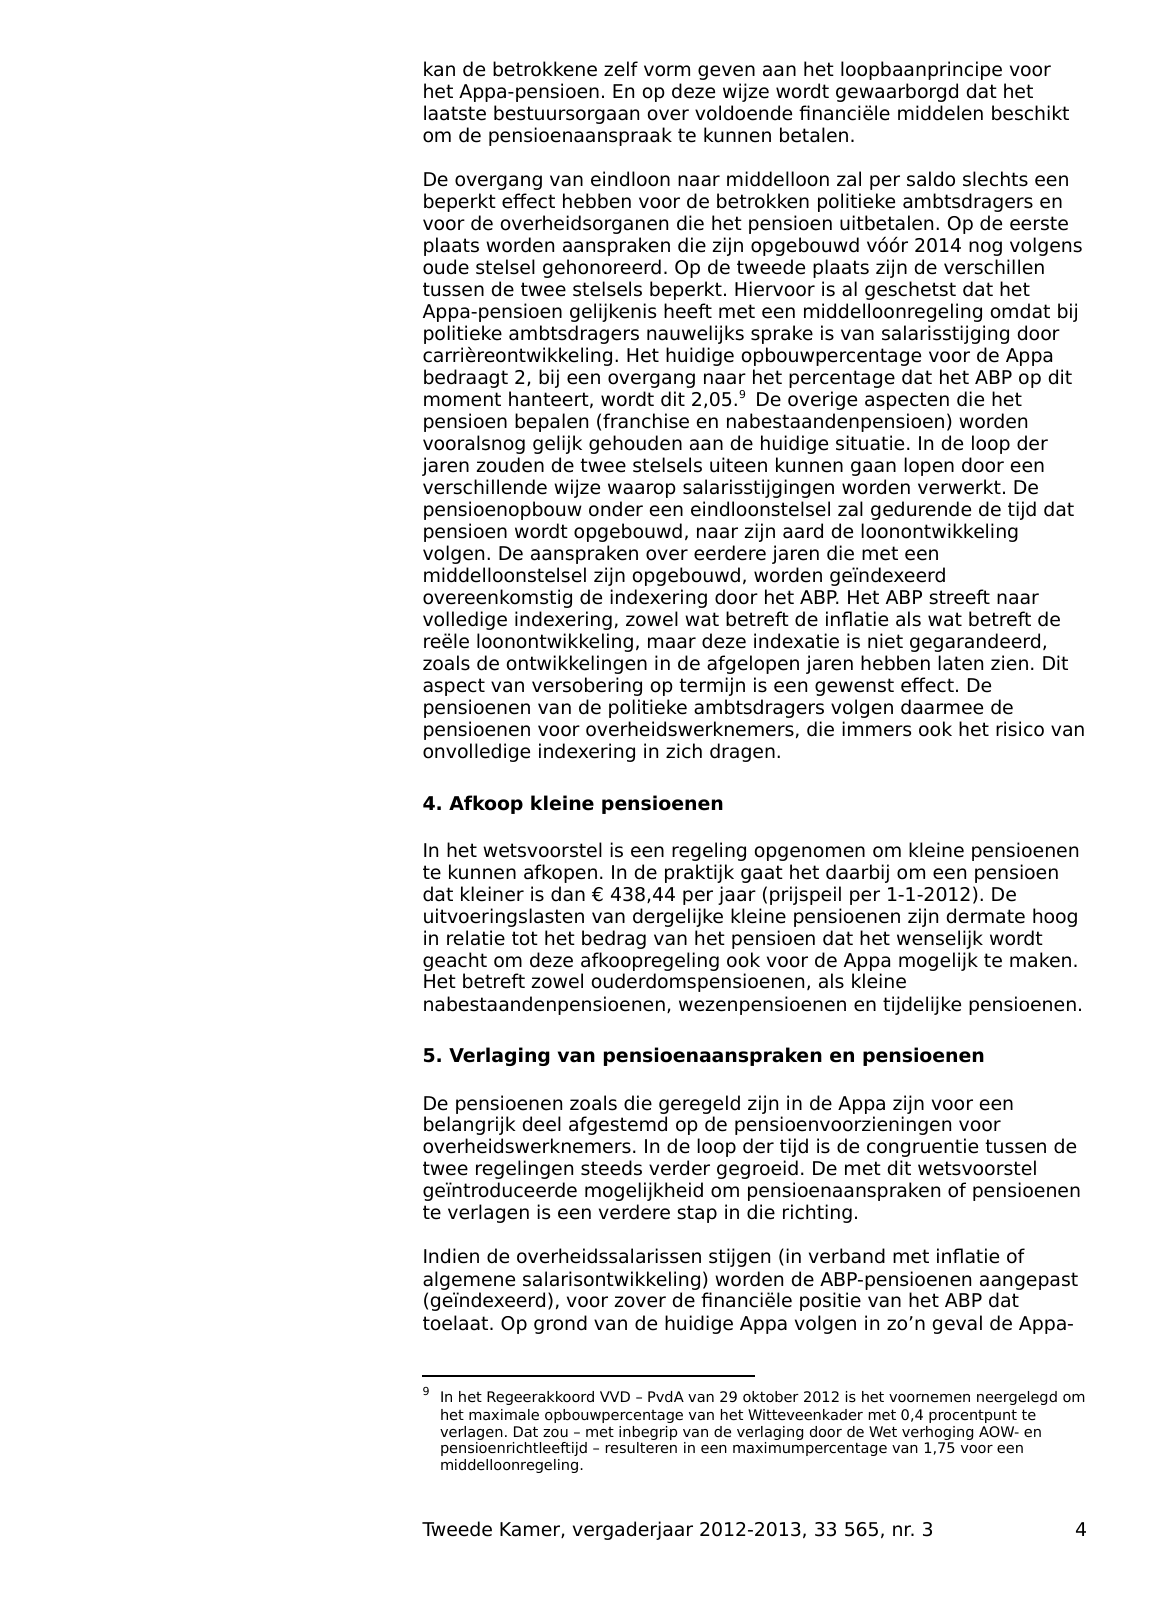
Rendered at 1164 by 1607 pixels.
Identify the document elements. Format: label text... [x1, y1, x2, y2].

subtitle 4. Afkoop kleine pensioenen [422, 793, 1087, 814]
text De pensioenen zoals die geregeld zijn in de Appa zijn voor een belangrijk deel afgestemd op de pensioenvoorzieningen voor overheidswerknemers. In de loop der tijd is de congruentie tussen de twee regelingen steeds verder gegroeid. De met dit wetsvoorstel geïntroduceerde mogelijkheid om pensioenaanspraken of pensioenen te verlagen is een verdere stap in die richting. [422, 1092, 1087, 1224]
text In het wetsvoorstel is een regeling opgenomen om kleine pensioenen te kunnen afkopen. In de praktijk gaat het daarbij om een pensioen dat kleiner is dan € 438,44 per jaar (prijspeil per 1-1-2012). De uitvoeringslasten van dergelijke kleine pensioenen zijn dermate hoog in relatie tot het bedrag van het pensioen dat het wenselijk wordt geacht om deze afkoopregeling ook voor de Appa mogelijk te maken. Het betreft zowel ouderdomspensioenen, als kleine nabestaandenpensioenen, wezenpensioenen en tijdelijke pensioenen. [422, 839, 1087, 1015]
text In het Regeerakkoord VVD – PvdA van 29 oktober 2012 is het voornemen neergelegd om het maximale opbouwpercentage van het Witteveenkader met 0,4 procentpunt te verlagen. Dat zou – met inbegrip van de verlaging door de Wet verhoging AOW- en pensioenrichtleeftijd – resulteren in een maximumpercentage van 1,75 voor een middelloonregeling. [422, 1385, 1087, 1474]
text De overgang van eindloon naar middelloon zal per saldo slechts een beperkt effect hebben voor de betrokken politieke ambtsdragers en voor de overheidsorganen die het pensioen uitbetalen. Op de eerste plaats worden aanspraken die zijn opgebouwd vóór 2014 nog volgens oude stelsel gehonoreerd. Op de tweede plaats zijn de verschillen tussen de twee stelsels beperkt. Hiervoor is al geschetst dat het Appa-pensioen gelijkenis heeft met een middelloonregeling omdat bij politieke ambtsdragers nauwelijks sprake is van salarisstijging door carrièreontwikkeling. Het huidige opbouwpercentage voor de Appa bedraagt 2, bij een overgang naar het percentage dat het ABP op dit moment hanteert, wordt dit 2,05. De overige aspecten die het pensioen bepalen (franchise en nabestaandenpensioen) worden vooralsnog gelijk gehouden aan de huidige situatie. In de loop der jaren zouden de twee stelsels uiteen kunnen gaan lopen door een verschillende wijze waarop salarisstijgingen worden verwerkt. De pensioenopbouw onder een eindloonstelsel zal gedurende de tijd dat pensioen wordt opgebouwd, naar zijn aard de loonontwikkeling volgen. De aanspraken over eerdere jaren die met een middelloonstelsel zijn opgebouwd, worden geïndexeerd overeenkomstig de indexering door het ABP. Het ABP streeft naar volledige indexering, zowel wat betreft de inflatie als wat betreft de reële loonontwikkeling, maar deze indexatie is niet gegarandeerd, zoals de ontwikkelingen in de afgelopen jaren hebben laten zien. Dit aspect van versobering op termijn is een gewenst effect. De pensioenen van de politieke ambtsdragers volgen daarmee de pensioenen voor overheidswerknemers, die immers ook het risico van onvolledige indexering in zich dragen. [422, 169, 1087, 763]
text Indien de overheidssalarissen stijgen (in verband met inflatie of algemene salarisontwikkeling) worden de ABP-pensioenen aangepast (geïndexeerd), voor zover de financiële positie van het ABP dat toelaat. Op grond van de huidige Appa volgen in zo’n geval de Appa- [422, 1246, 1087, 1334]
subtitle 5. Verlaging van pensioenaanspraken en pensioenen [422, 1045, 1087, 1067]
text kan de betrokkene zelf vorm geven aan het loopbaanprincipe voor het Appa-pensioen. En op deze wijze wordt gewaarborgd dat het laatste bestuursorgaan over voldoende financiële middelen beschikt om de pensioenaanspraak te kunnen betalen. [422, 59, 1087, 147]
